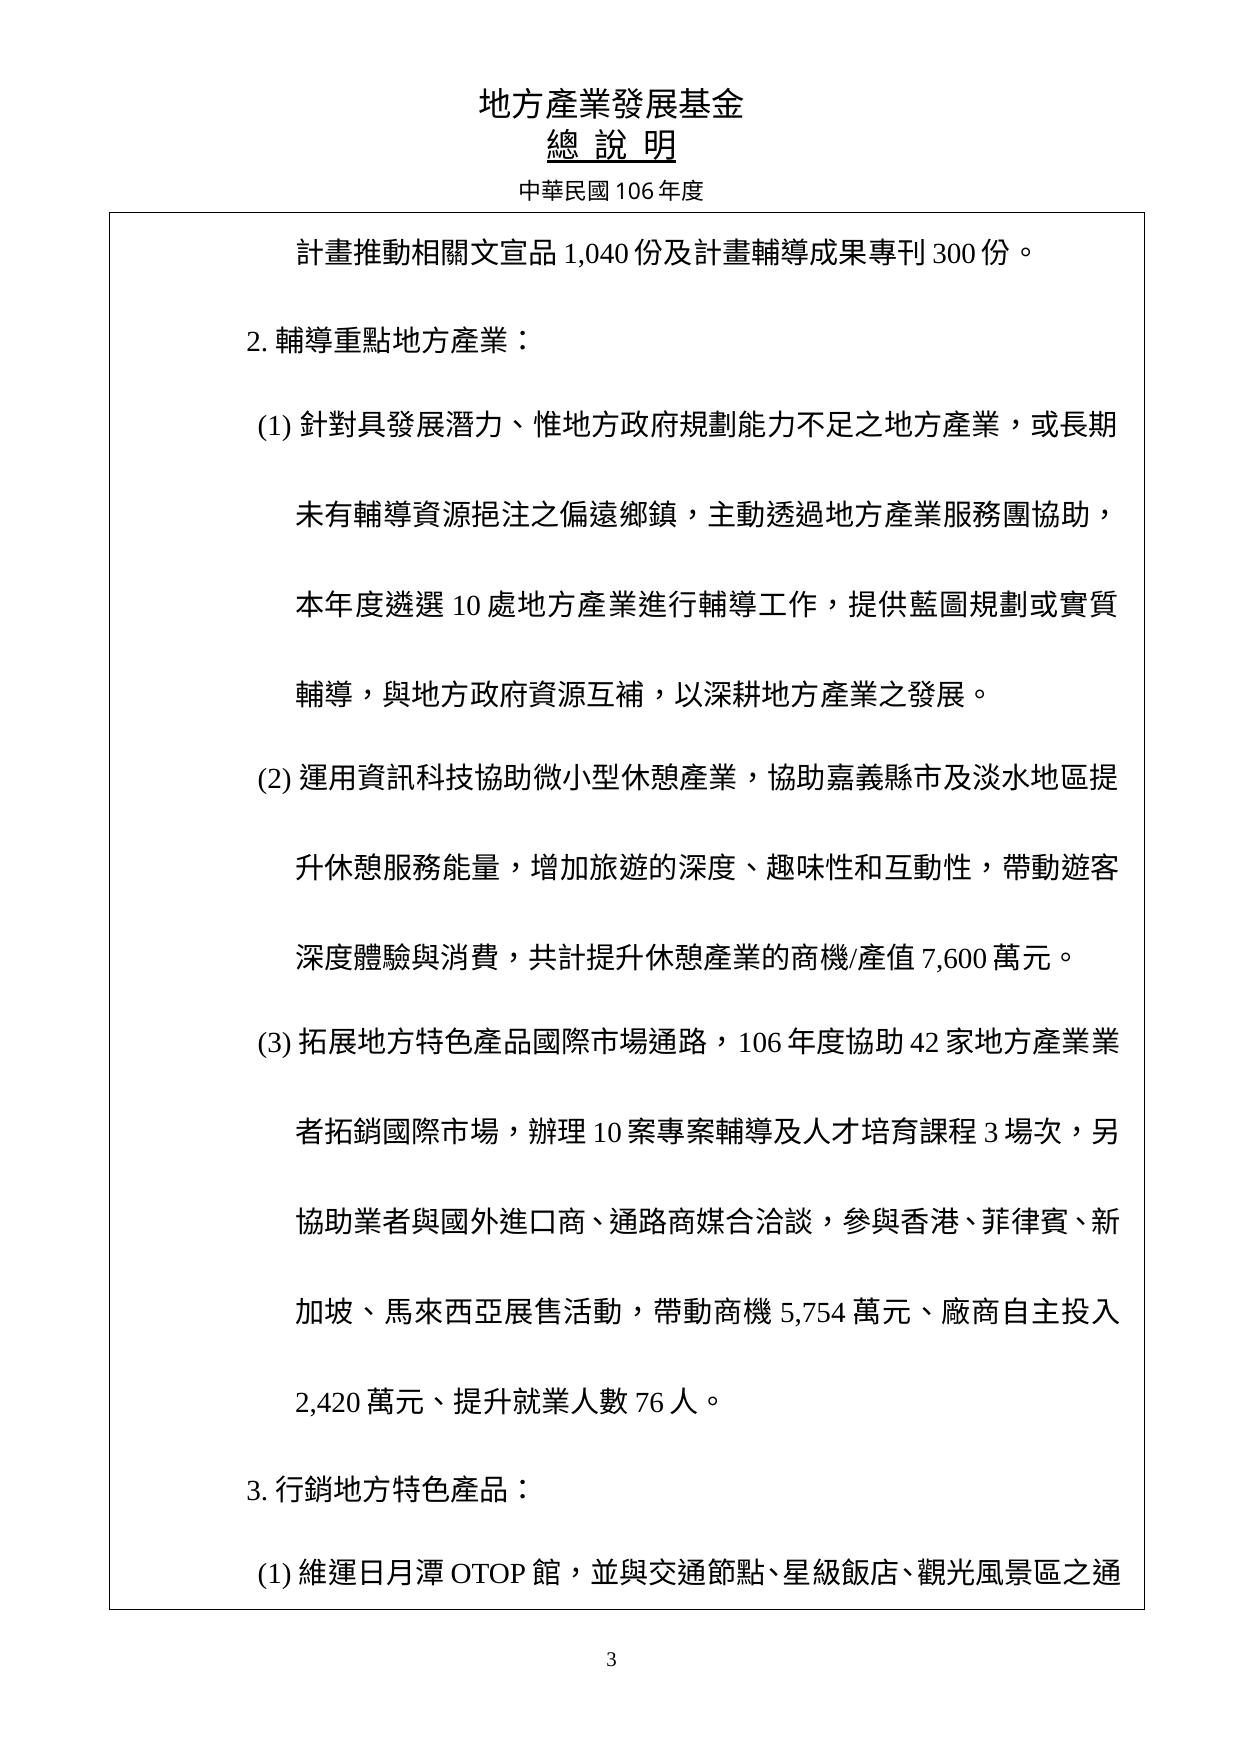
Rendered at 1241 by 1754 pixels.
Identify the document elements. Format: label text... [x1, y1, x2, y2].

table_header 計畫推動相關文宣品1,040份及計畫輔導成果專刊300份。 2. 輔導重點地方產業： (1) 針對具發展潛力、惟地方政府規劃能力不足之地方產業，或長期未有輔導資源挹注之偏遠鄉鎮，主動透過地方產業服務團協助，本年度遴選10處地方產業進行輔導工作，提供藍圖規劃或實質輔導，與地方政府資源互補，以深耕地方產業之發展。 (2) 運用資訊科技協助微小型休憩產業，協助嘉義縣市及淡水地區提升休憩服務能量，增加旅遊的深度、趣味性和互動性，帶動遊客深度體驗與消費，共計提升休憩產業的商機/產值7,600萬元。 (3) 拓展地方特色產品國際市場通路，106年度協助42家地方產業業者拓銷國際市場，辦理10案專案輔導及人才培育課程3場次，另協助業者與國外進口商、通路商媒合洽談，參與香港、菲律賓、新加坡、馬來西亞展售活動，帶動商機5,754萬元、廠商自主投入2,420萬元、提升就業人數76人。 3. 行銷地方特色產品： (1) 維運日月潭OTOP館，並與交通節點、星級飯店、觀光風景區之通 [110, 213, 1144, 1609]
